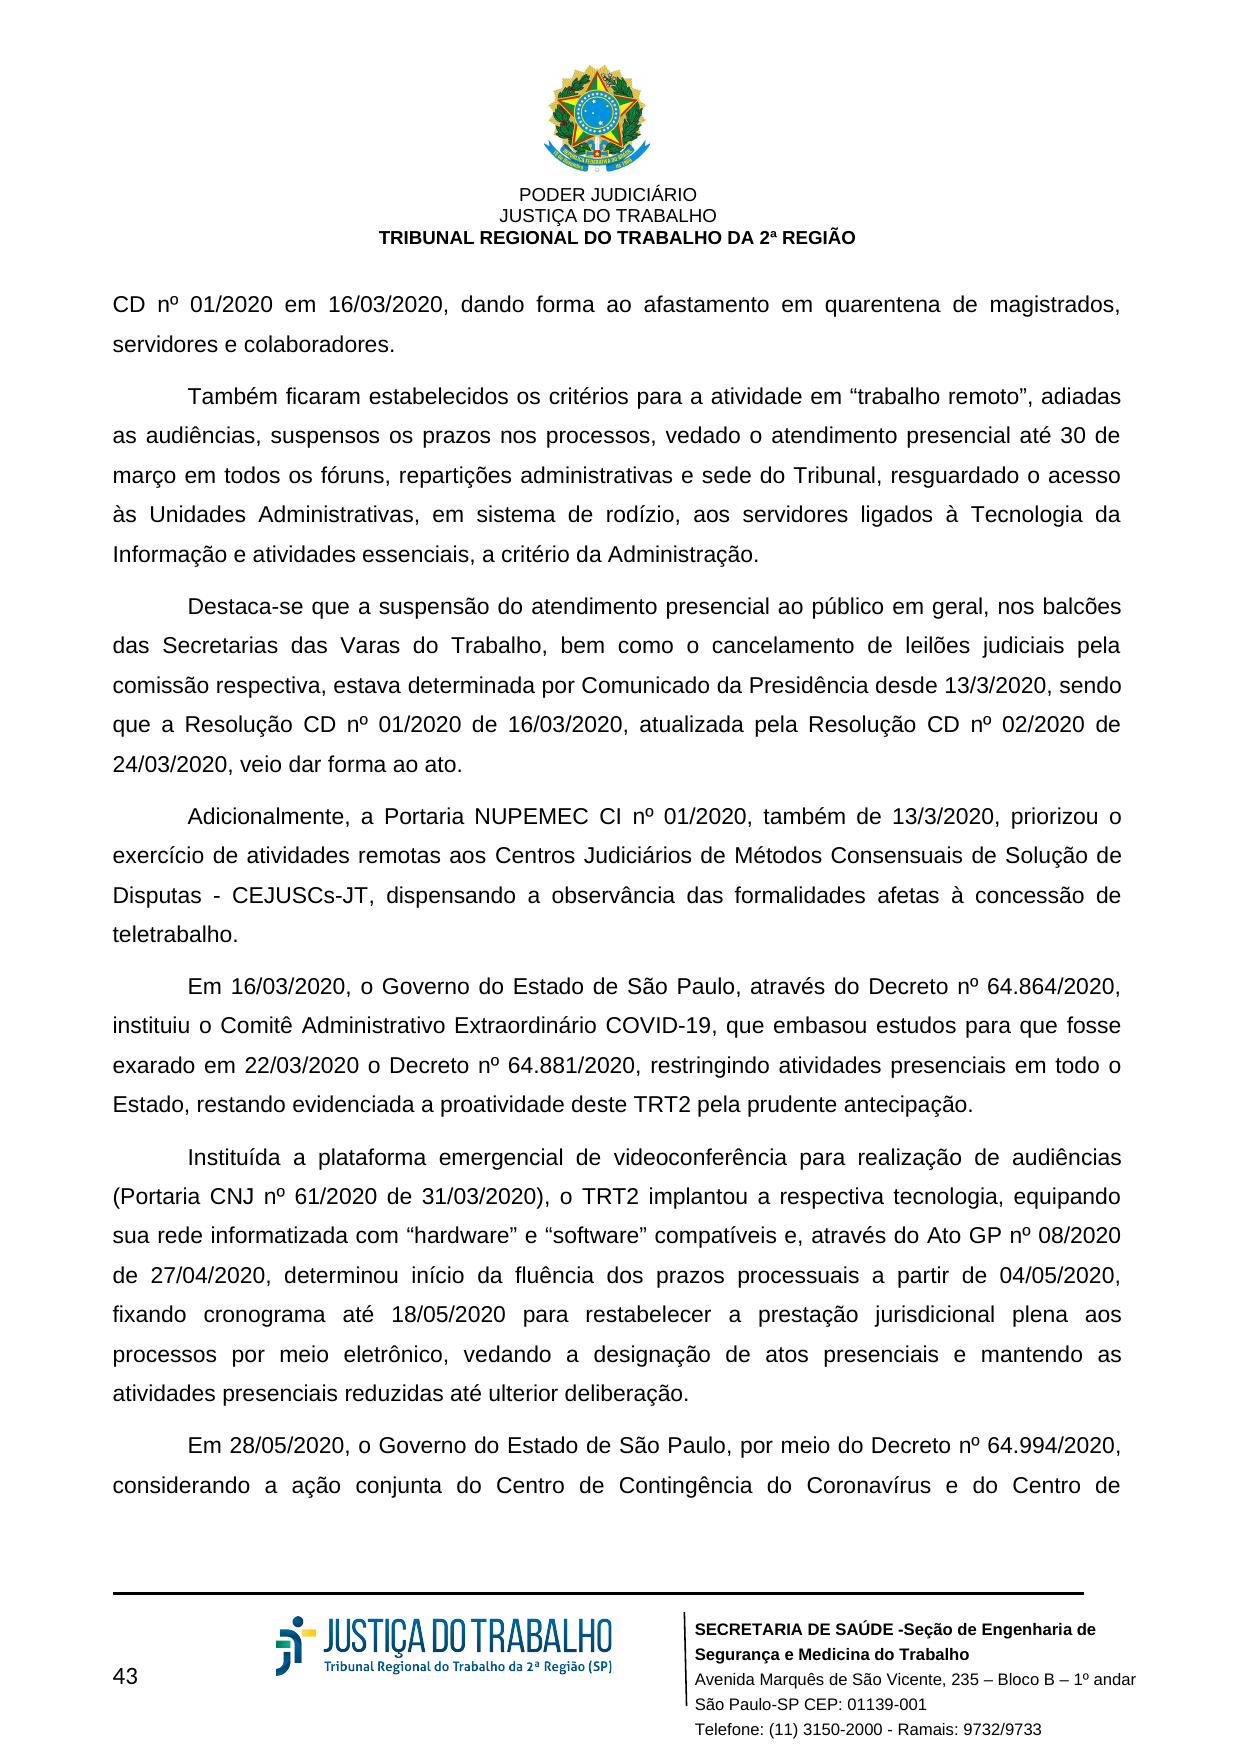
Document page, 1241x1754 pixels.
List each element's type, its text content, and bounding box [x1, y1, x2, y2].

text Destaca-se que a suspensão do atendimento presencial ao público em geral, nos balcões das Secretarias das Varas do Trabalho, bem como o cancelamento de leilões judiciais pela comissão respectiva, estava determinada por Comunicado da Presidência desde 13/3/2020, sendo que a Resolução CD nº 01/2020 de 16/03/2020, atualizada pela Resolução CD nº 02/2020 de 24/03/2020, veio dar forma ao ato. [112, 593, 1122, 777]
picture [543, 65, 650, 172]
text Adicionalmente, a Portaria NUPEMEC CI nº 01/2020, também de 13/3/2020, priorizou o exercício de atividades remotas aos Centros Judiciários de Métodos Consensuais de Solução de Disputas - CEJUSCs-JT, dispensando a observância das formalidades afetas à concessão de teletrabalho. [112, 803, 1122, 947]
text Em 28/05/2020, o Governo do Estado de São Paulo, por meio do Decreto nº 64.994/2020, considerando a ação conjunta do Centro de Contingência do Coronavírus e do Centro de [112, 1432, 1122, 1498]
text Em 16/03/2020, o Governo do Estado de São Paulo, através do Decreto nº 64.864/2020, instituiu o Comitê Administrativo Extraordinário COVID-19, que embasou estudos para que fosse exarado em 22/03/2020 o Decreto nº 64.881/2020, restringindo atividades presenciais em todo o Estado, restando evidenciada a proatividade deste TRT2 pela prudente antecipação. [112, 973, 1122, 1118]
text Instituída a plataforma emergencial de videoconferência para realização de audiências (Portaria CNJ nº 61/2020 de 31/03/2020), o TRT2 implantou a respectiva tecnologia, equipando sua rede informatizada com “hardware” e “software” compatíveis e, através do Ato GP nº 08/2020 de 27/04/2020, determinou início da fluência dos prazos processuais a partir de 04/05/2020, fixando cronograma até 18/05/2020 para restabelecer a prestação jurisdicional plena aos processos por meio eletrônico, vedando a designação de atos presenciais e mantendo as atividades presenciais reduzidas até ulterior deliberação. [112, 1143, 1122, 1407]
picture [276, 1616, 612, 1676]
text Também ficaram estabelecidos os critérios para a atividade em “trabalho remoto”, adiadas as audiências, suspensos os prazos nos processos, vedado o atendimento presencial até 30 de março em todos os fóruns, repartições administrativas e sede do Tribunal, resguardado o acesso às Unidades Administrativas, em sistema de rodízio, aos servidores ligados à Tecnologia da Informação e atividades essenciais, a critério da Administração. [112, 383, 1122, 567]
text CD nº 01/2020 em 16/03/2020, dando forma ao afastamento em quarentena de magistrados, servidores e colaboradores. [112, 291, 1122, 357]
